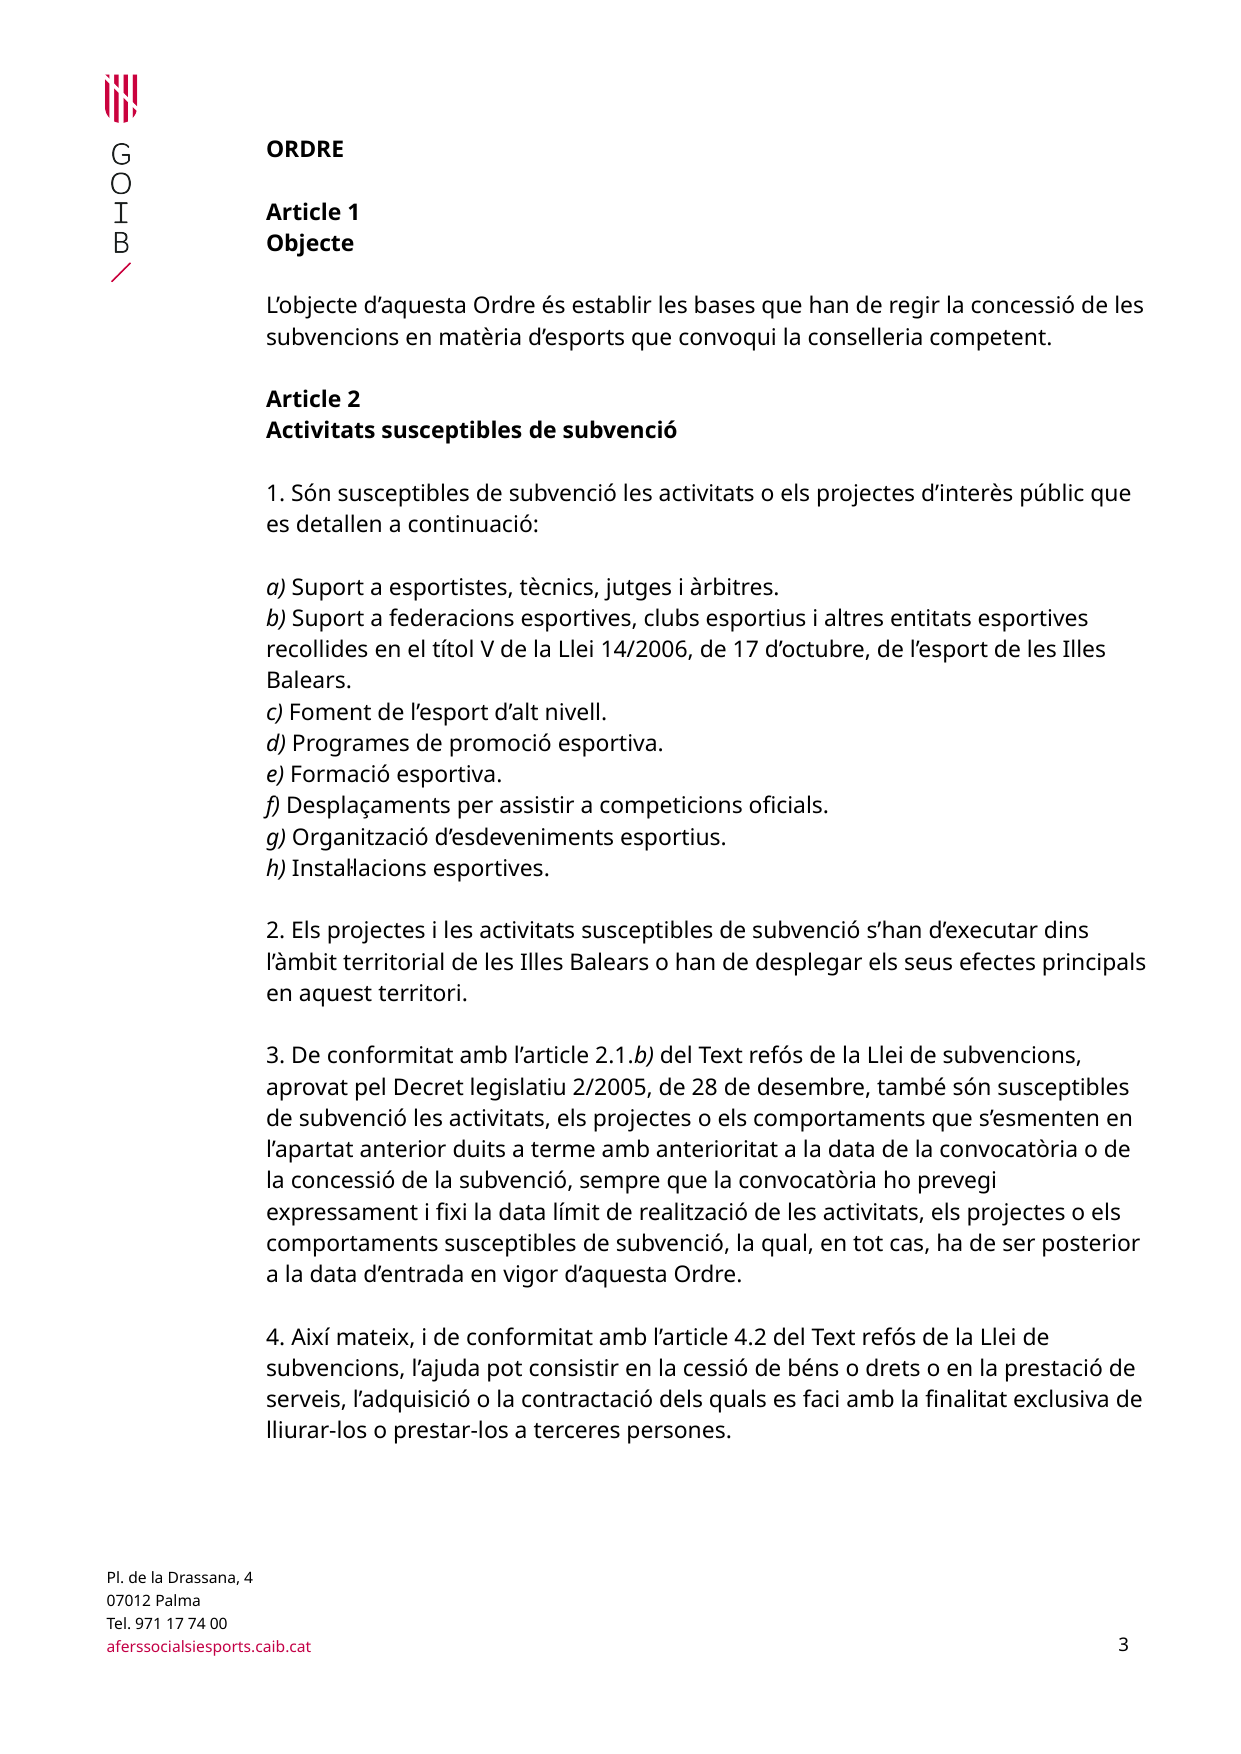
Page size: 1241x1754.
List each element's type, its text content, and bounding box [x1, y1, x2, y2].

text Objecte [266, 227, 1152, 258]
text ORDRE [266, 133, 1152, 164]
text b) Suport a federacions esportives, clubs esportius i altres entitats esportives recollides en el títol V de la Llei 14/2006, de 17 d’octubre, de l’esport de les Illes Balears. [266, 602, 1152, 695]
picture [76, 51, 166, 313]
text g) Organització d’esdeveniments esportius. [266, 820, 1152, 852]
text L’objecte d’aquesta Ordre és establir les bases que han de regir la concessió de les subvencions en matèria d’esports que convoqui la conselleria competent. [266, 289, 1152, 352]
text c) Foment de l’esport d’alt nivell. [266, 695, 1152, 727]
text 4. Així mateix, i de conformitat amb l’article 4.2 del Text refós de la Llei de subvencions, l’ajuda pot consistir en la cessió de béns o drets o en la prestació de serveis, l’adquisició o la contractació dels quals es faci amb la finalitat exclusiva de lliurar-los o prestar-los a terceres persones. [266, 1320, 1152, 1445]
text 2. Els projectes i les activitats susceptibles de subvenció s’han d’executar dins l’àmbit territorial de les Illes Balears o han de desplegar els seus efectes principals en aquest territori. [266, 914, 1152, 1008]
text Article 2 [266, 383, 1152, 414]
text h) Instal·lacions esportives. [266, 852, 1152, 883]
text f) Desplaçaments per assistir a competicions oficials. [266, 789, 1152, 820]
text d) Programes de promoció esportiva. [266, 727, 1152, 758]
text a) Suport a esportistes, tècnics, jutges i àrbitres. [266, 570, 1152, 602]
text e) Formació esportiva. [266, 758, 1152, 789]
text Activitats susceptibles de subvenció [266, 414, 1152, 445]
text Article 1 [266, 195, 1152, 227]
text 1. Són susceptibles de subvenció les activitats o els projectes d’interès públic que es detallen a continuació: [266, 477, 1152, 539]
text 3. De conformitat amb l’article 2.1.b) del Text refós de la Llei de subvencions, aprovat pel Decret legislatiu 2/2005, de 28 de desembre, també són susceptibles de subvenció les activitats, els projectes o els comportaments que s’esmenten en l’apartat anterior duits a terme amb anterioritat a la data de la convocatòria o de la concessió de la subvenció, sempre que la convocatòria ho prevegi expressament i fixi la data límit de realització de les activitats, els projectes o els comportaments susceptibles de subvenció, la qual, en tot cas, ha de ser posterior a la data d’entrada en vigor d’aquesta Ordre. [266, 1039, 1152, 1289]
